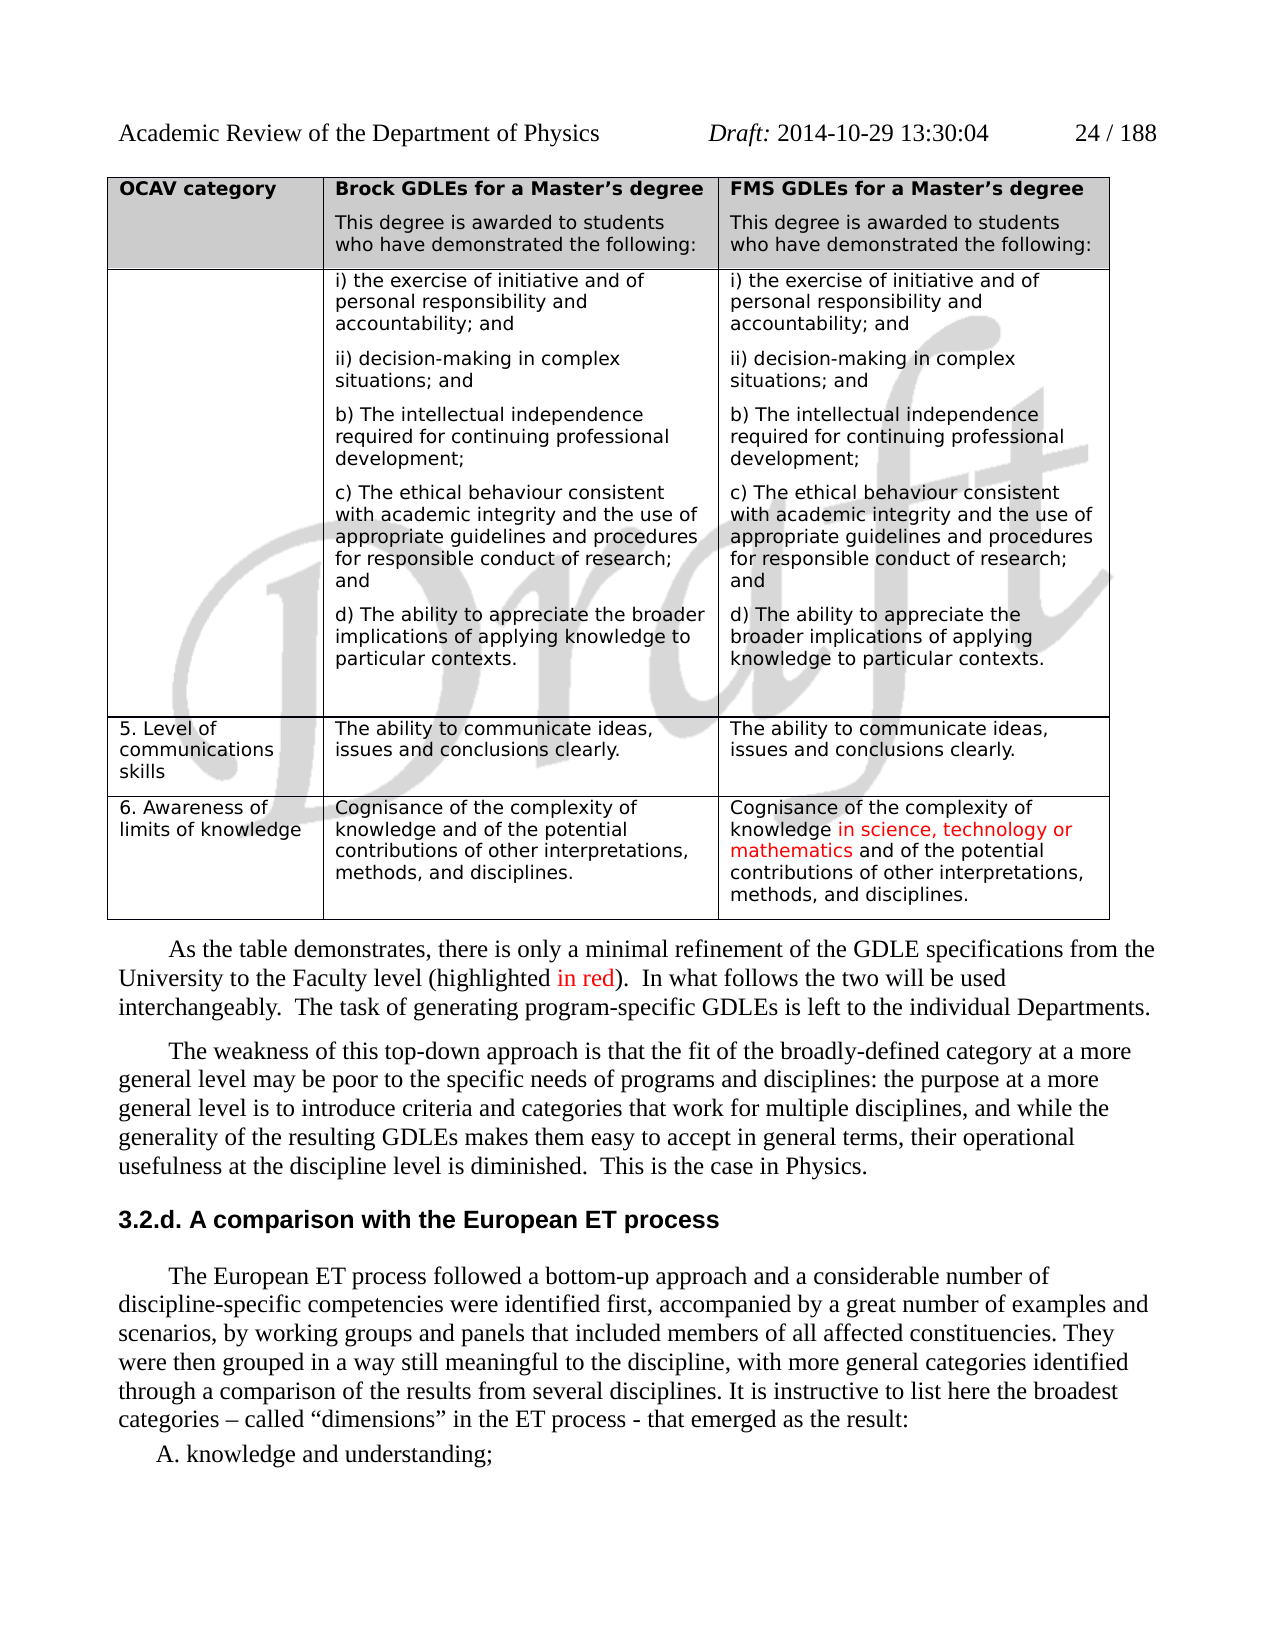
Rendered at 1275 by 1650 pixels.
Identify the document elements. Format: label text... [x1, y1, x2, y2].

table_cell The ability to communicate ideas, issues and conclusions clearly. [324, 718, 718, 796]
text As the table demonstrates, there is only a minimal refinement of the GDLE specifications from the University to the Faculty level (highlighted in red). In what follows the two will be used interchangeably. The task of generating program-specific GDLEs is left to the individual Departments. [118, 934, 1157, 1021]
table_header FMS GDLEs for a Master’s degree This degree is awarded to students who have demonstrated the following: [719, 178, 1109, 268]
table_cell 6. Awareness of limits of knowledge [108, 797, 323, 918]
table_cell [108, 270, 323, 716]
table_header OCAV category [108, 178, 323, 268]
table_cell Cognisance of the complexity of knowledge and of the potential contributions of other interpretations, methods, and disciplines. [324, 797, 718, 918]
table_cell i) the exercise of initiative and of personal responsibility and accountability; and ii) decision-making in complex situations; and b) The intellectual independence required for continuing professional development; c) The ethical behaviour consistent with academic integrity and the use of appropriate guidelines and procedures for responsible conduct of research; and d) The ability to appreciate the broader implications of applying knowledge to particular contexts. [719, 270, 1109, 716]
picture [118, 1179, 1157, 1204]
table_cell Cognisance of the complexity of knowledge in science, technology or mathematics and of the potential contributions of other interpretations, methods, and disciplines. [719, 797, 1109, 918]
picture [118, 1021, 1157, 1036]
picture [118, 1233, 1157, 1261]
text The weakness of this top-down approach is that the fit of the broadly-defined category at a more general level may be poor to the specific needs of programs and disciplines: the purpose at a more general level is to introduce criteria and categories that work for multiple disciplines, and while the generality of the resulting GDLEs makes them easy to accept in general terms, their operational usefulness at the discipline level is diminished. This is the case in Physics. [118, 1036, 1157, 1179]
subtitle A comparison with the European ET process [118, 1204, 1157, 1233]
picture [118, 1433, 1157, 1532]
picture [118, 118, 1157, 934]
table_cell 5. Level of communications skills [108, 718, 323, 796]
list knowledge and understanding; [156, 1439, 1157, 1468]
table_cell The ability to communicate ideas, issues and conclusions clearly. [719, 718, 1109, 796]
table_header Brock GDLEs for a Master’s degree This degree is awarded to students who have demonstrated the following: [324, 178, 718, 268]
text The European ET process followed a bottom-up approach and a considerable number of discipline-specific competencies were identified first, accompanied by a great number of examples and scenarios, by working groups and panels that included members of all affected constituencies. They were then grouped in a way still meaningful to the discipline, with more general categories identified through a comparison of the results from several disciplines. It is instructive to list here the broadest categories – called “dimensions” in the ET process - that emerged as the result: [118, 1261, 1157, 1433]
table_cell i) the exercise of initiative and of personal responsibility and accountability; and ii) decision-making in complex situations; and b) The intellectual independence required for continuing professional development; c) The ethical behaviour consistent with academic integrity and the use of appropriate guidelines and procedures for responsible conduct of research; and d) The ability to appreciate the broader implications of applying knowledge to particular contexts. [324, 270, 718, 716]
